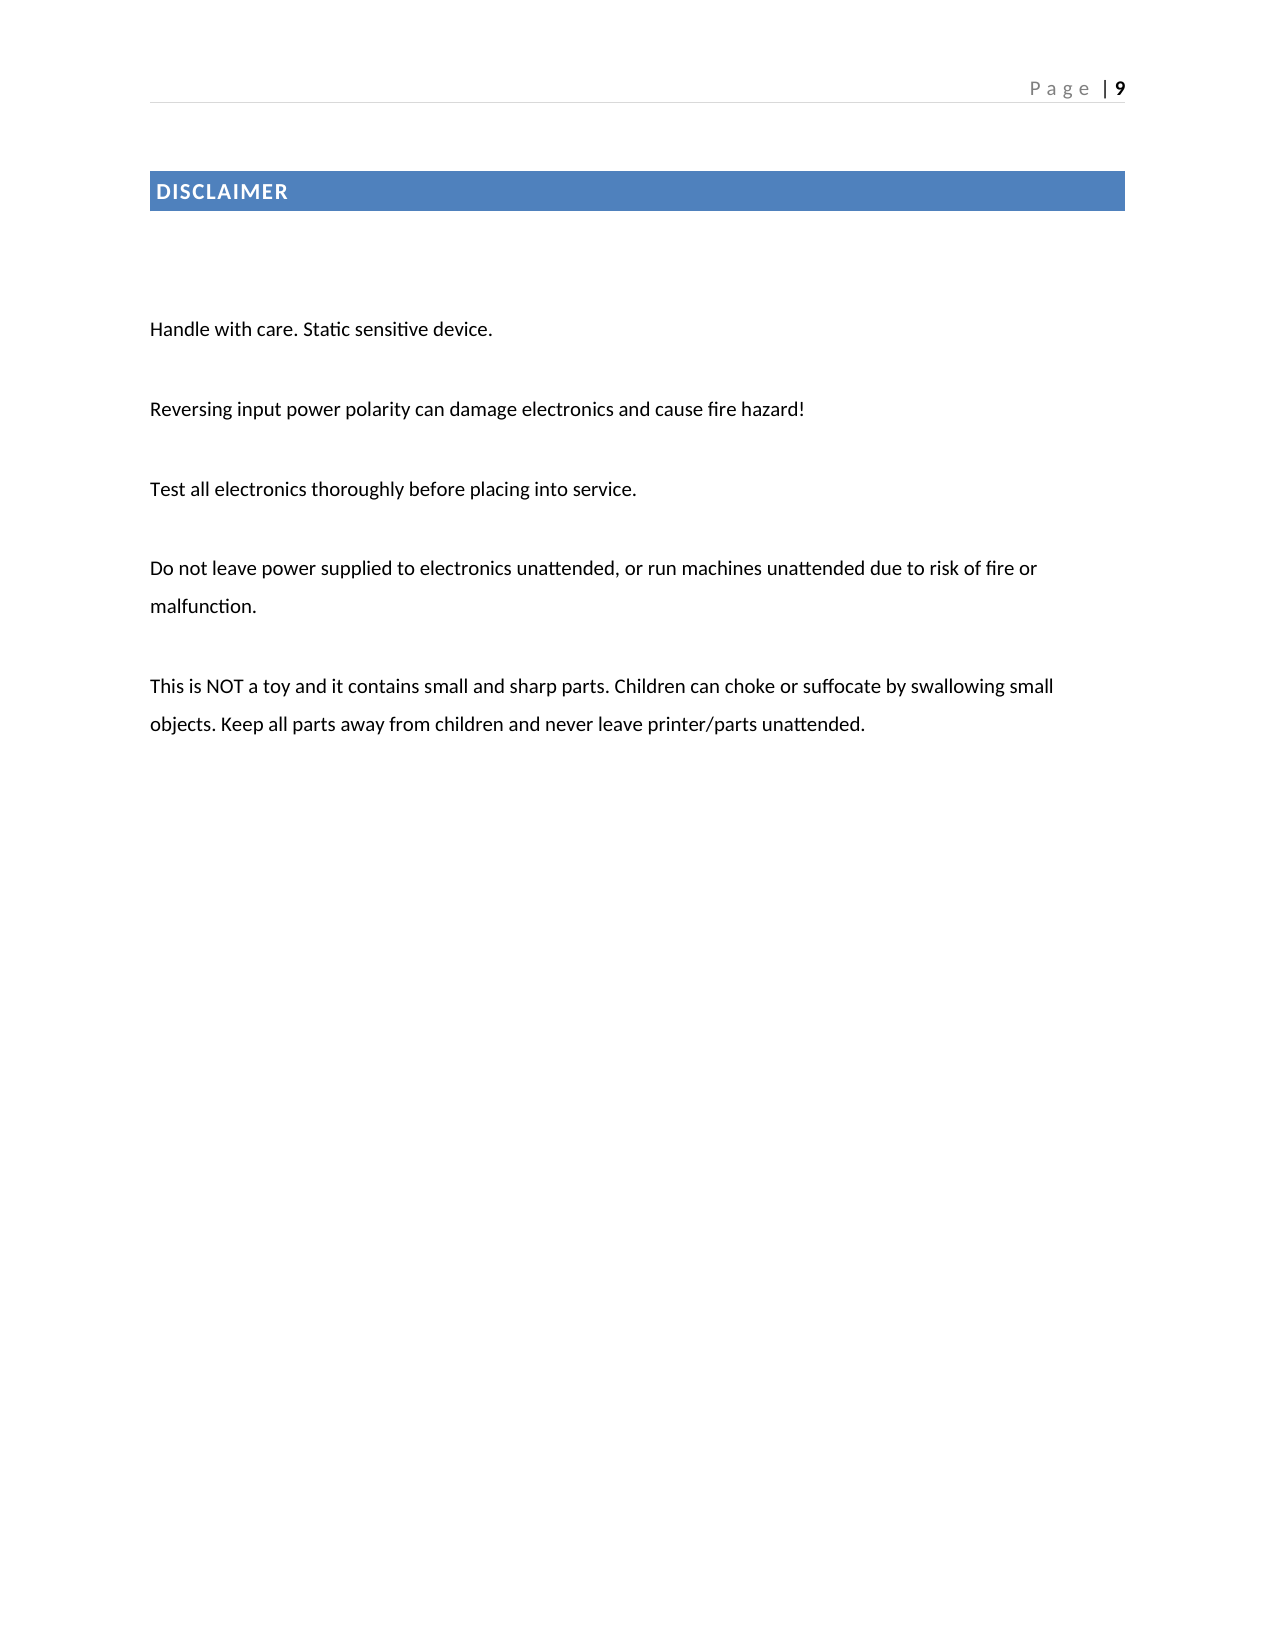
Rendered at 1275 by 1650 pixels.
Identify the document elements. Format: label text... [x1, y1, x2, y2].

text This is NOT a toy and it contains small and sharp parts. Children can choke or suffocate by swallowing small objects. Keep all parts away from children and never leave printer/parts unattended. [150, 673, 1125, 737]
text Reversing input power polarity can damage electronics and cause fire hazard! [150, 396, 1125, 421]
text Handle with care. Static sensitive device. [150, 316, 1125, 342]
subtitle Disclaimer [156, 177, 1119, 205]
text Do not leave power supplied to electronics unattended, or run machines unattended due to risk of fire or malfunction. [150, 556, 1125, 619]
text Test all electronics thoroughly before placing into service. [150, 476, 1125, 501]
